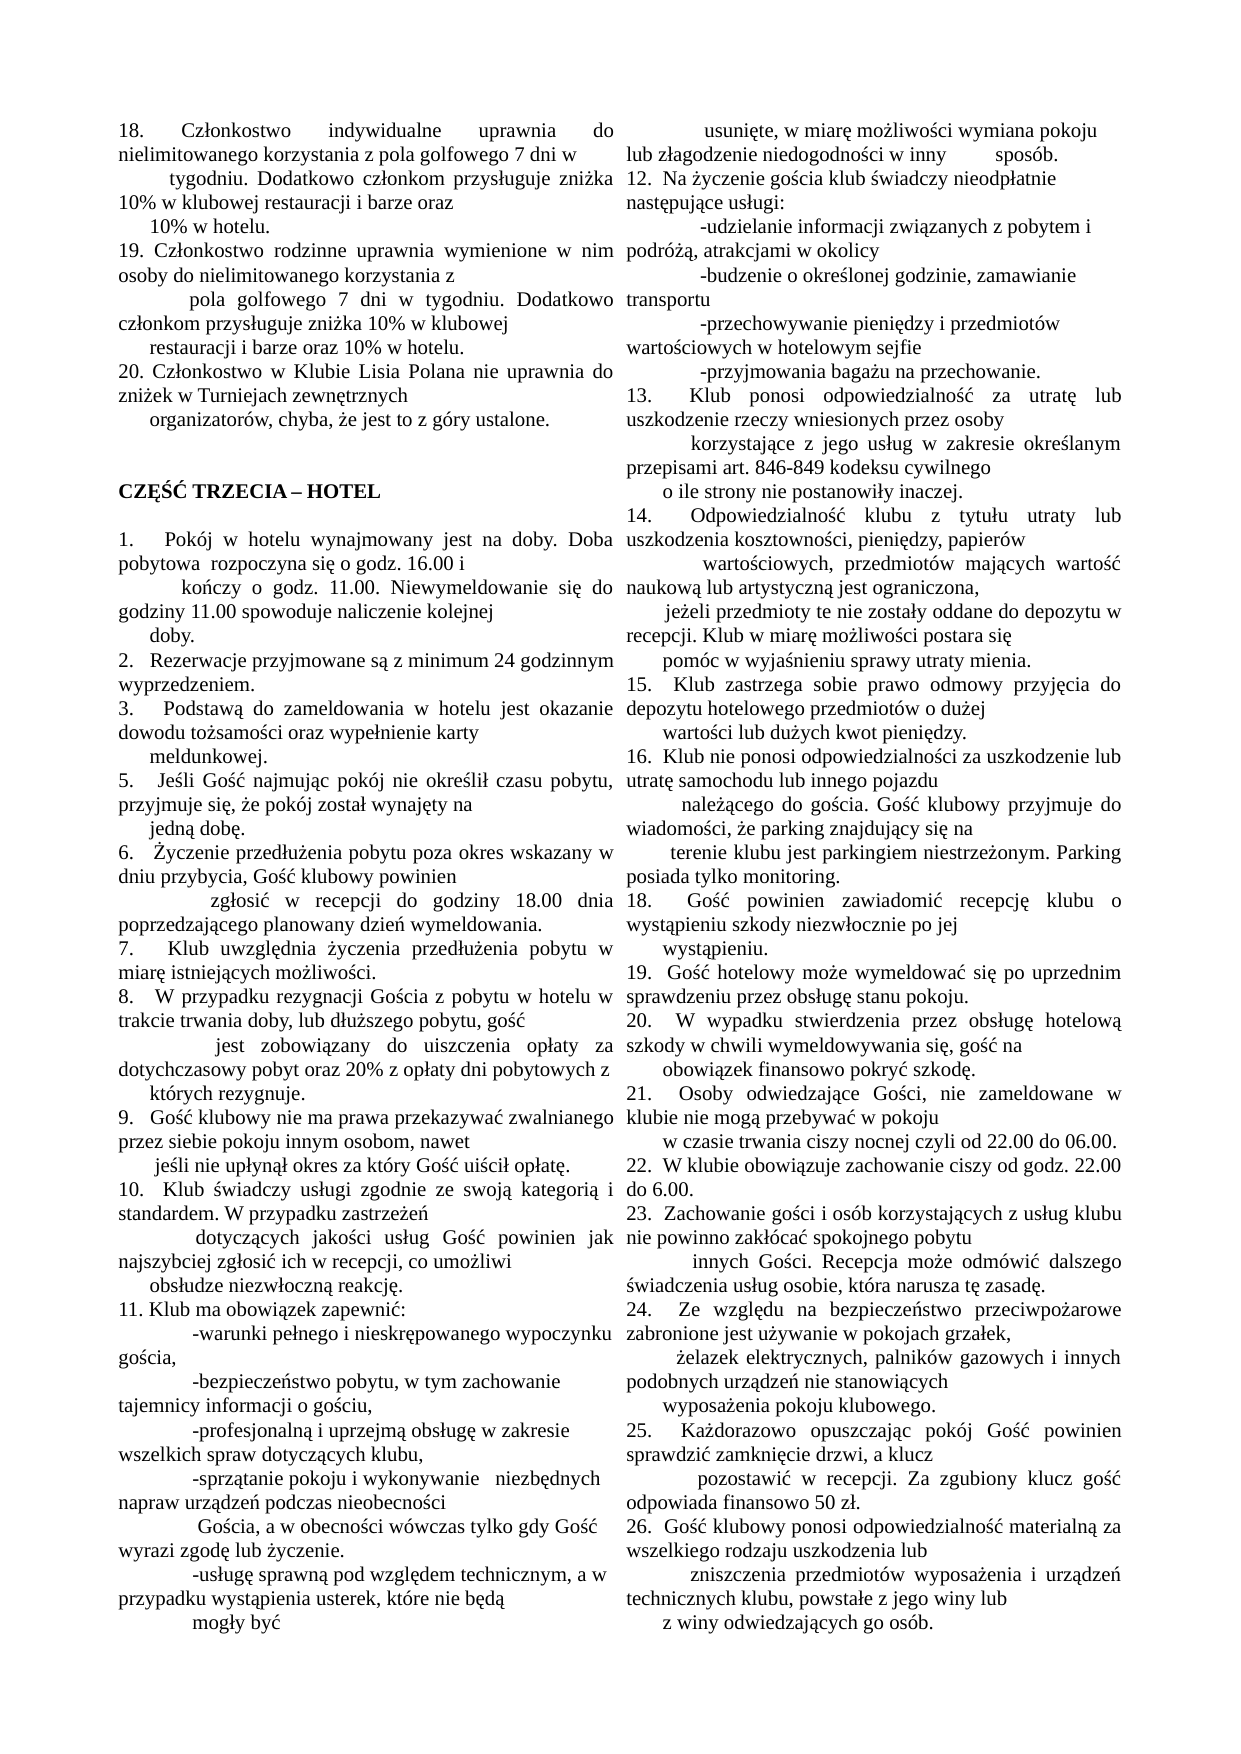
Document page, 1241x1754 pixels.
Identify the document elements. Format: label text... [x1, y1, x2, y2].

text 13. Klub ponosi odpowiedzialność za utratę lub uszkodzenie rzeczy wniesionych przez osoby [626, 383, 1122, 431]
text obsłudze niezwłoczną reakcję. [118, 1273, 614, 1297]
text jest zobowiązany do uiszczenia opłaty za dotychczasowy pobyt oraz 20% z opłaty dni pobytowych z [118, 1032, 614, 1081]
text 18. Gość powinien zawiadomić recepcję klubu o wystąpieniu szkody niezwłocznie po jej [626, 888, 1122, 936]
text zgłosić w recepcji do godziny 18.00 dnia poprzedzającego planowany dzień wymeldowania. [118, 888, 614, 936]
list 18. Członkostwo indywidualne uprawnia do nielimitowanego korzystania z pola golfowego 7 dni w [118, 118, 614, 166]
text korzystające z jego usług w zakresie określanym przepisami art. 846-849 kodeksu cywilnego [626, 431, 1122, 479]
text pozostawić w recepcji. Za zgubiony klucz gość odpowiada finansowo 50 zł. [626, 1466, 1122, 1514]
text 7. Klub uwzględnia życzenia przedłużenia pobytu w miarę istniejących możliwości. [118, 936, 614, 984]
text jeśli nie upłynął okres za który Gość uiścił opłatę. [118, 1153, 614, 1177]
text wartości lub dużych kwot pieniędzy. [626, 720, 1122, 744]
text 15. Klub zastrzega sobie prawo odmowy przyjęcia do depozytu hotelowego przedmiotów o dużej [626, 672, 1122, 720]
text wyposażenia pokoju klubowego. [626, 1393, 1122, 1417]
list restauracji i barze oraz 10% w hotelu. [118, 335, 614, 359]
text których rezygnuje. [118, 1081, 614, 1105]
text 20. W wypadku stwierdzenia przez obsługę hotelową szkody w chwili wymeldowywania się, gość na [626, 1008, 1122, 1057]
list 10% w hotelu. [118, 214, 614, 238]
text 22. W klubie obowiązuje zachowanie ciszy od godz. 22.00 do 6.00. [626, 1153, 1122, 1201]
text 11. Klub ma obowiązek zapewnić: -warunki pełnego i nieskrępowanego wypoczynku gościa, -bezpieczeństwo pobytu, w tym zachowanie tajemnicy informacji o gościu, -profesjonalną i uprzejmą obsługę w zakresie wszelkich spraw dotyczących klubu, -sprzątanie pokoju i wykonywanie niezbędnych napraw urządzeń podczas nieobecności [118, 1297, 614, 1514]
text zniszczenia przedmiotów wyposażenia i urządzeń technicznych klubu, powstałe z jego winy lub [626, 1562, 1122, 1610]
text 5. Jeśli Gość najmując pokój nie określił czasu pobytu, przyjmuje się, że pokój został wynajęty na [118, 768, 614, 816]
text 1. Pokój w hotelu wynajmowany jest na doby. Doba pobytowa rozpoczyna się o godz. 16.00 i [118, 527, 614, 575]
text 19. Gość hotelowy może wymeldować się po uprzednim sprawdzeniu przez obsługę stanu pokoju. [626, 960, 1122, 1008]
text CZĘŚĆ TRZECIA – HOTEL [118, 479, 614, 503]
text 10. Klub świadczy usługi zgodnie ze swoją kategorią i standardem. W przypadku zastrzeżeń [118, 1177, 614, 1225]
text kończy o godz. 11.00. Niewymeldowanie się do godziny 11.00 spowoduje naliczenie kolejnej [118, 575, 614, 623]
text 24. Ze względu na bezpieczeństwo przeciwpożarowe zabronione jest używanie w pokojach grzałek, [626, 1297, 1122, 1345]
text 2. Rezerwacje przyjmowane są z minimum 24 godzinnym wyprzedzeniem. [118, 647, 614, 696]
text 8. W przypadku rezygnacji Gościa z pobytu w hotelu w trakcie trwania doby, lub dłuższego pobytu, gość [118, 984, 614, 1032]
text 12. Na życzenie gościa klub świadczy nieodpłatnie następujące usługi: -udzielanie informacji związanych z pobytem i podróżą, atrakcjami w okolicy -budzenie o określonej godzinie, zamawianie transportu -przechowywanie pieniędzy i przedmiotów wartościowych w hotelowym sejfie -przyjmowania bagażu na przechowanie. [626, 166, 1122, 383]
text 3. Podstawą do zameldowania w hotelu jest okazanie dowodu tożsamości oraz wypełnienie karty [118, 696, 614, 744]
text pomóc w wyjaśnieniu sprawy utraty mienia. [626, 647, 1122, 672]
text 26. Gość klubowy ponosi odpowiedzialność materialną za wszelkiego rodzaju uszkodzenia lub [626, 1514, 1122, 1562]
text 14. Odpowiedzialność klubu z tytułu utraty lub uszkodzenia kosztowności, pieniędzy, papierów [626, 503, 1122, 551]
text meldunkowej. [118, 744, 614, 768]
text 23. Zachowanie gości i osób korzystających z usług klubu nie powinno zakłócać spokojnego pobytu [626, 1201, 1122, 1249]
list tygodniu. Dodatkowo członkom przysługuje zniżka 10% w klubowej restauracji i barze oraz [118, 166, 614, 214]
text żelazek elektrycznych, palników gazowych i innych podobnych urządzeń nie stanowiących [626, 1345, 1122, 1393]
text jedną dobę. [118, 816, 614, 840]
text wystąpieniu. [626, 936, 1122, 960]
list 20. Członkostwo w Klubie Lisia Polana nie uprawnia do zniżek w Turniejach zewnętrznych [118, 359, 614, 407]
text 6. Życzenie przedłużenia pobytu poza okres wskazany w dniu przybycia, Gość klubowy powinien [118, 840, 614, 888]
text o ile strony nie postanowiły inaczej. [626, 479, 1122, 503]
text 9. Gość klubowy nie ma prawa przekazywać zwalnianego przez siebie pokoju innym osobom, nawet [118, 1105, 614, 1153]
text z winy odwiedzających go osób. [626, 1610, 1122, 1634]
text jeżeli przedmioty te nie zostały oddane do depozytu w recepcji. Klub w miarę możliwości postara się [626, 599, 1122, 647]
list 19. Członkostwo rodzinne uprawnia wymienione w nim osoby do nielimitowanego korzystania z [118, 238, 614, 287]
text 25. Każdorazowo opuszczając pokój Gość powinien sprawdzić zamknięcie drzwi, a klucz [626, 1417, 1122, 1466]
text innych Gości. Recepcja może odmówić dalszego świadczenia usług osobie, która narusza tę zasadę. [626, 1249, 1122, 1297]
text należącego do gościa. Gość klubowy przyjmuje do wiadomości, że parking znajdujący się na [626, 792, 1122, 840]
list organizatorów, chyba, że jest to z góry ustalone. [118, 407, 614, 431]
text dotyczących jakości usług Gość powinien jak najszybciej zgłosić ich w recepcji, co umożliwi [118, 1225, 614, 1273]
text terenie klubu jest parkingiem niestrzeżonym. Parking posiada tylko monitoring. [626, 840, 1122, 888]
text usunięte, w miarę możliwości wymiana pokoju lub złagodzenie niedogodności w inny sposób. [626, 118, 1122, 166]
text 16. Klub nie ponosi odpowiedzialności za uszkodzenie lub utratę samochodu lub innego pojazdu [626, 744, 1122, 792]
text Gościa, a w obecności wówczas tylko gdy Gość wyrazi zgodę lub życzenie. -usługę sprawną pod względem technicznym, a w przypadku wystąpienia usterek, które nie będą mogły być [118, 1514, 614, 1634]
text doby. [118, 623, 614, 647]
text w czasie trwania ciszy nocnej czyli od 22.00 do 06.00. [626, 1129, 1122, 1153]
text obowiązek finansowo pokryć szkodę. [626, 1057, 1122, 1081]
text 21. Osoby odwiedzające Gości, nie zameldowane w klubie nie mogą przebywać w pokoju [626, 1081, 1122, 1129]
text wartościowych, przedmiotów mających wartość naukową lub artystyczną jest ograniczona, [626, 551, 1122, 599]
list pola golfowego 7 dni w tygodniu. Dodatkowo członkom przysługuje zniżka 10% w klubowej [118, 287, 614, 335]
